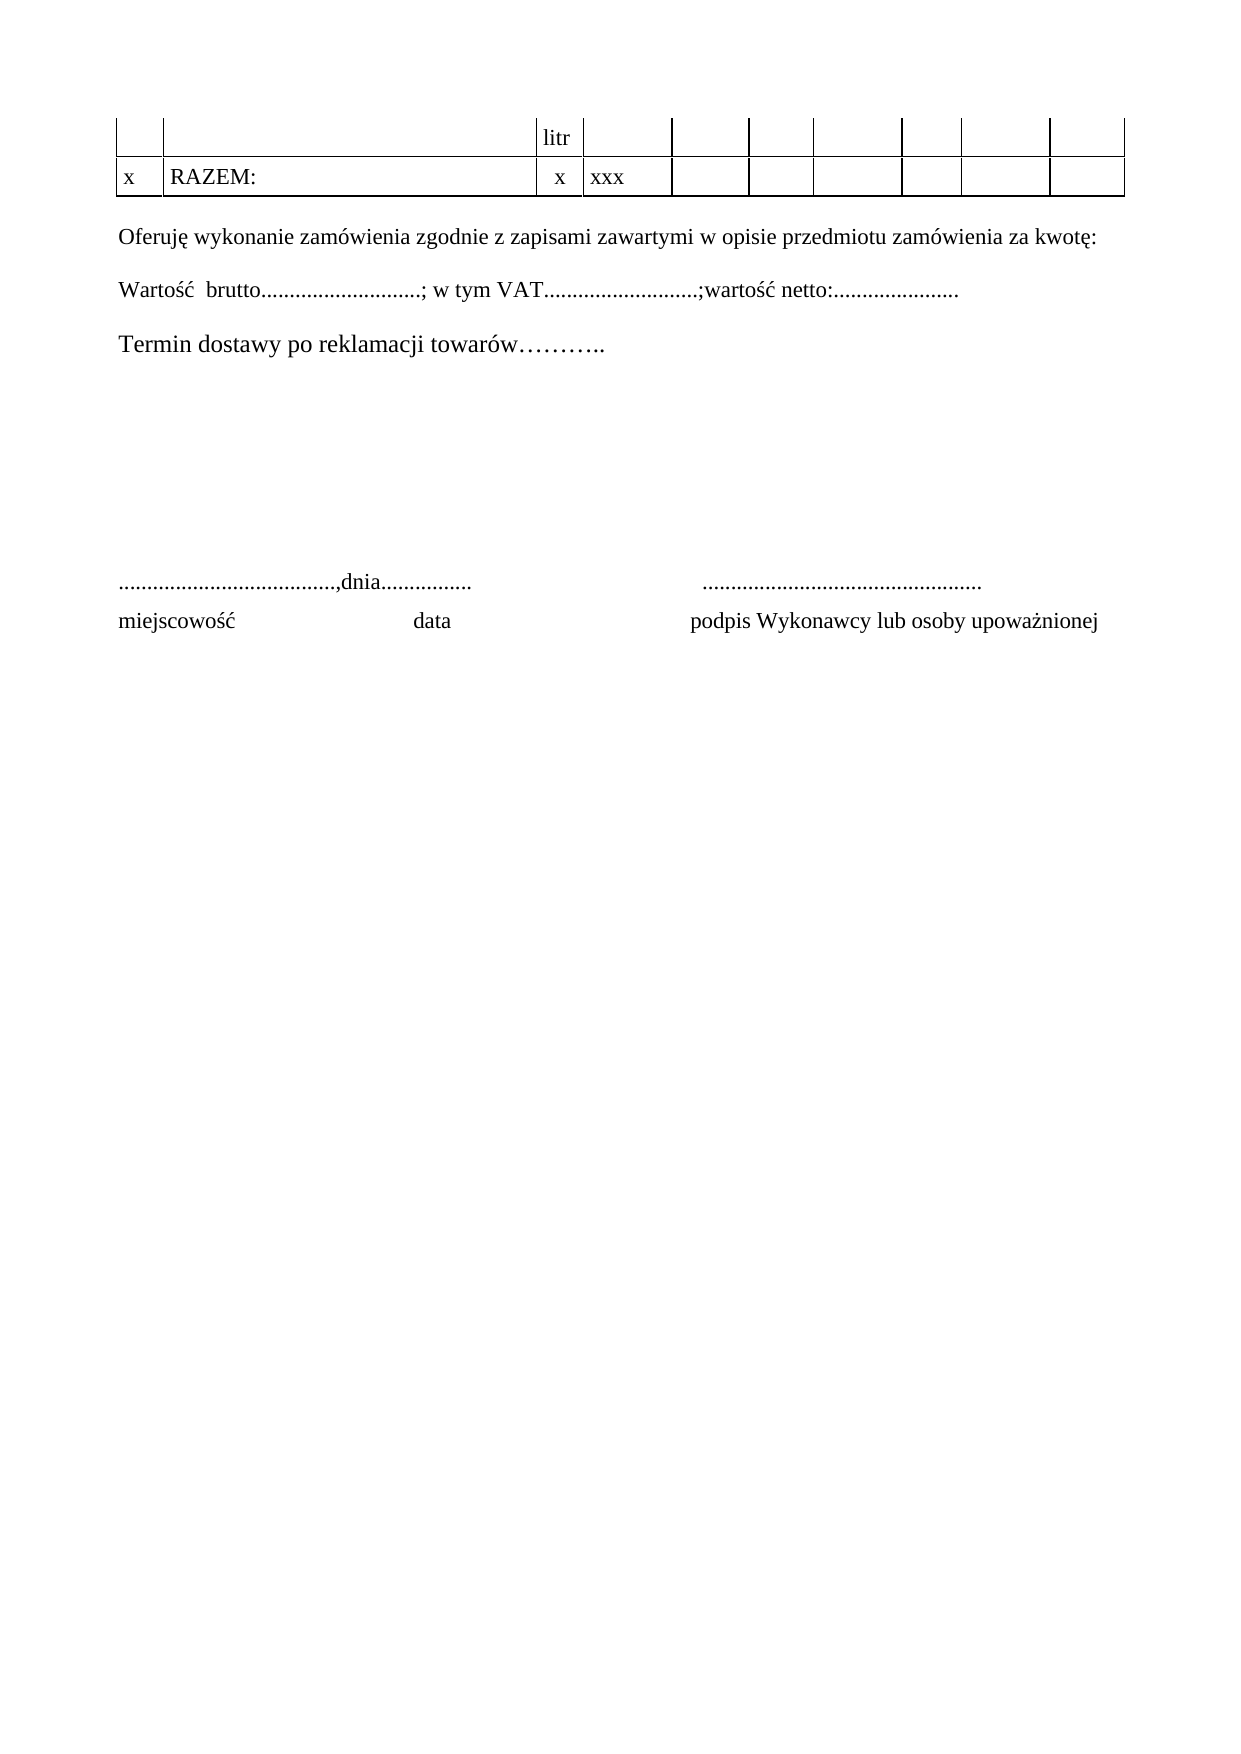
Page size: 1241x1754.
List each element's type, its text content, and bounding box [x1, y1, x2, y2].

text ......................................,dnia................ ................................................. [118, 568, 1122, 594]
table_cell [584, 118, 671, 156]
table_cell [903, 118, 961, 156]
text Oferuję wykonanie zamówienia zgodnie z zapisami zawartymi w opisie przedmiotu zamówienia za kwotę: [118, 223, 1122, 249]
table_cell x [537, 158, 582, 195]
table_cell [903, 158, 961, 195]
table_cell [673, 118, 748, 156]
text Wartość brutto............................; w tym VAT...........................;wartość netto:...................... [118, 276, 1122, 302]
table_cell RAZEM: [164, 158, 536, 195]
table_cell [673, 158, 748, 195]
table_cell [814, 118, 901, 156]
table_cell [1051, 158, 1124, 195]
table_cell [962, 158, 1049, 195]
table_cell [962, 118, 1049, 156]
table_cell [1051, 118, 1124, 156]
table_cell x [117, 158, 162, 195]
text miejscowość data podpis Wykonawcy lub osoby upoważnionej [118, 607, 1122, 633]
table_cell litr [537, 118, 582, 156]
table_cell [750, 118, 813, 156]
table_cell [164, 118, 536, 156]
table_cell [117, 118, 162, 156]
table_cell [750, 158, 813, 195]
table_cell [814, 158, 901, 195]
table_cell xxx [584, 158, 671, 195]
text Termin dostawy po reklamacji towarów……….. [118, 329, 1122, 357]
